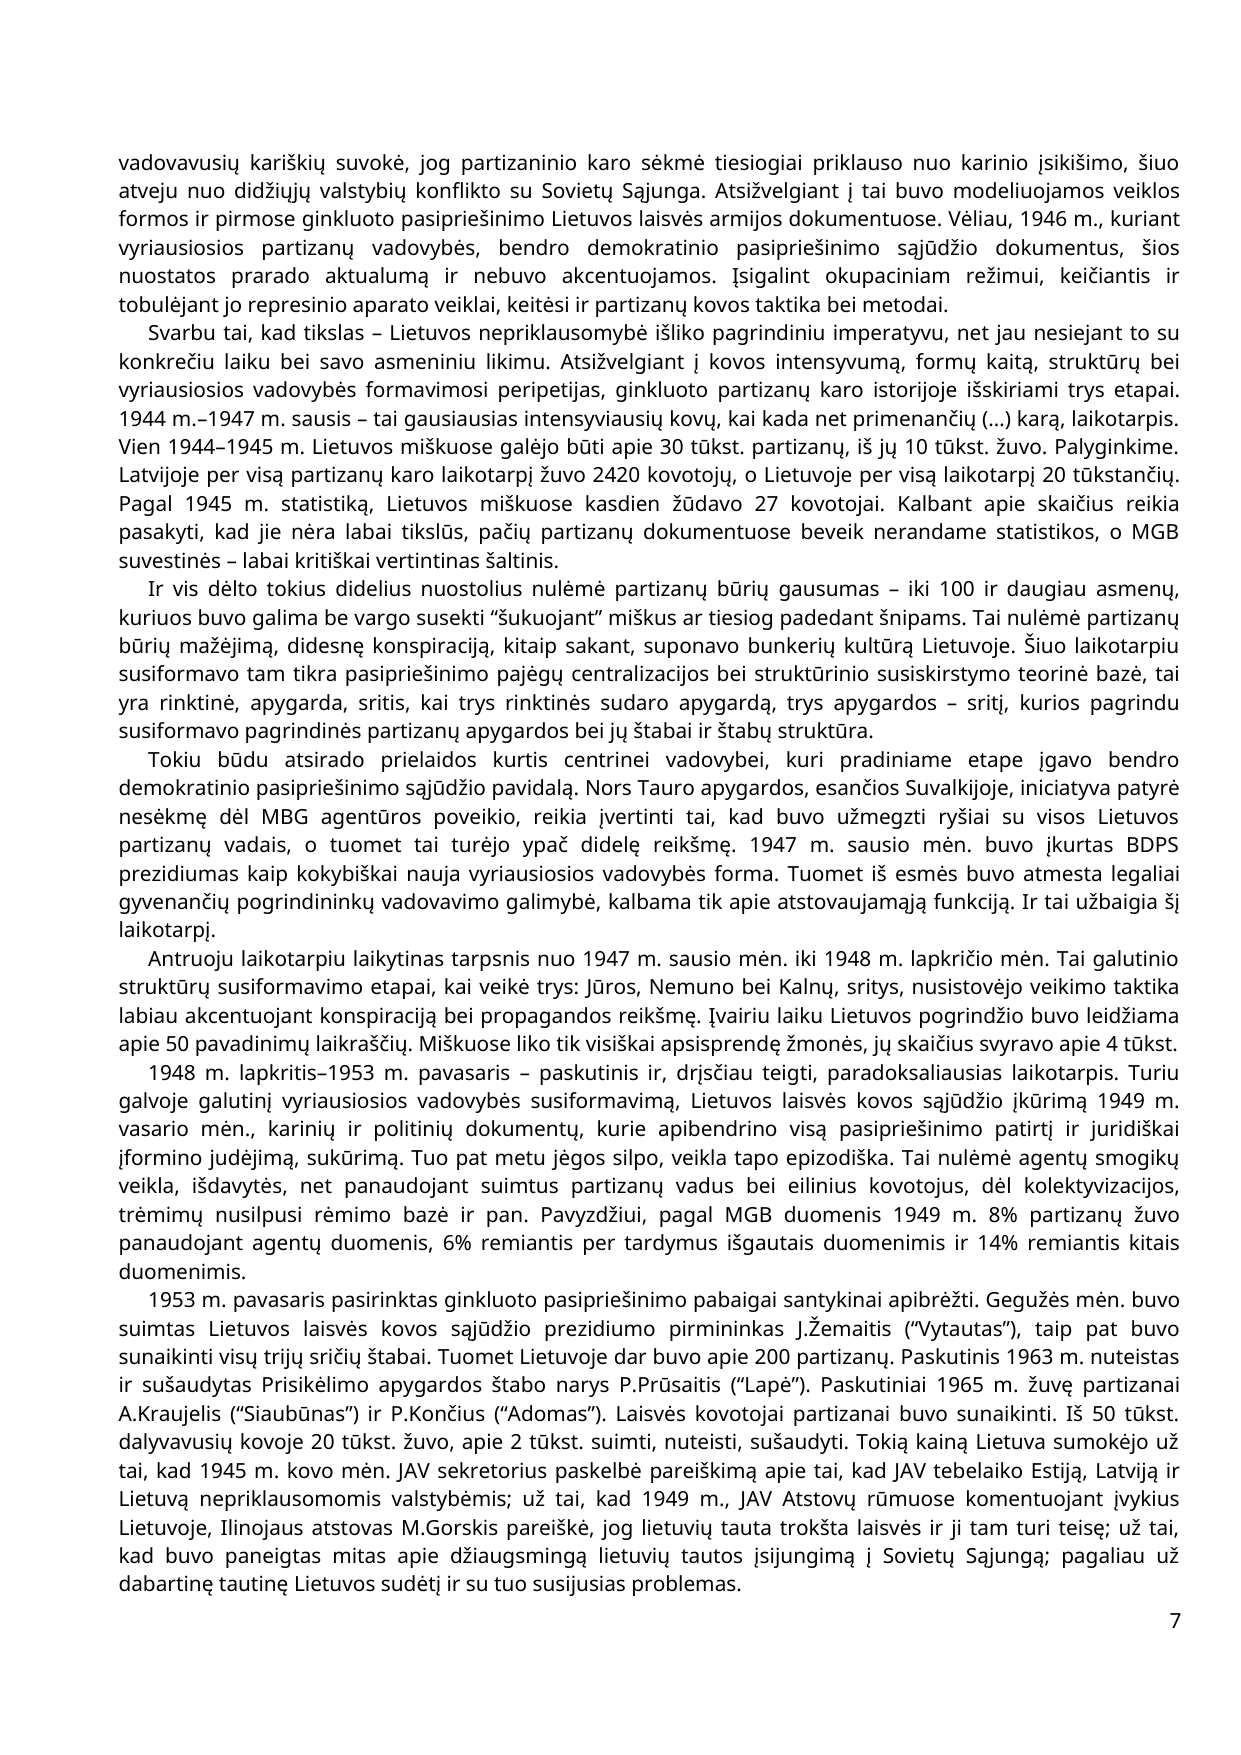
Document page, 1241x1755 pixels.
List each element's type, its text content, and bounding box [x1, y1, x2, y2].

text Antruoju laikotarpiu laikytinas tarpsnis nuo 1947 m. sausio mėn. iki 1948 m. lapkričio mėn. Tai galutinio struktūrų susiformavimo etapai, kai veikė trys: Jūros, Nemuno bei Kalnų, sritys, nusistovėjo veikimo taktika labiau akcentuojant konspiraciją bei propagandos reikšmę. Įvairiu laiku Lietuvos pogrindžio buvo leidžiama apie 50 pavadinimų laikraščių. Miškuose liko tik visiškai apsisprendę žmonės, jų skaičius svyravo apie 4 tūkst. [118, 944, 1181, 1058]
text Ir vis dėlto tokius didelius nuostolius nulėmė partizanų būrių gausumas – iki 100 ir daugiau asmenų, kuriuos buvo galima be vargo susekti “šukuojant” miškus ar tiesiog padedant šnipams. Tai nulėmė partizanų būrių mažėjimą, didesnę konspiraciją, kitaip sakant, suponavo bunkerių kultūrą Lietuvoje. Šiuo laikotarpiu susiformavo tam tikra pasipriešinimo pajėgų centralizacijos bei struktūrinio susiskirstymo teorinė bazė, tai yra rinktinė, apygarda, sritis, kai trys rinktinės sudaro apygardą, trys apygardos – sritį, kurios pagrindu susiformavo pagrindinės partizanų apygardos bei jų štabai ir štabų struktūra. [118, 574, 1181, 745]
text 1948 m. lapkritis–1953 m. pavasaris – paskutinis ir, drįsčiau teigti, paradoksaliausias laikotarpis. Turiu galvoje galutinį vyriausiosios vadovybės susiformavimą, Lietuvos laisvės kovos sąjūdžio įkūrimą 1949 m. vasario mėn., karinių ir politinių dokumentų, kurie apibendrino visą pasipriešinimo patirtį ir juridiškai įformino judėjimą, sukūrimą. Tuo pat metu jėgos silpo, veikla tapo epizodiška. Tai nulėmė agentų smogikų veikla, išdavytės, net panaudojant suimtus partizanų vadus bei eilinius kovotojus, dėl kolektyvizacijos, trėmimų nusilpusi rėmimo bazė ir pan. Pavyzdžiui, pagal MGB duomenis 1949 m. 8% partizanų žuvo panaudojant agentų duomenis, 6% remiantis per tardymus išgautais duomenimis ir 14% remiantis kitais duomenimis. [118, 1058, 1181, 1285]
text Svarbu tai, kad tikslas – Lietuvos nepriklausomybė išliko pagrindiniu imperatyvu, net jau nesiejant to su konkrečiu laiku bei savo asmeniniu likimu. Atsižvelgiant į kovos intensyvumą, formų kaitą, struktūrų bei vyriausiosios vadovybės formavimosi peripetijas, ginkluoto partizanų karo istorijoje išskiriami trys etapai. 1944 m.–1947 m. sausis – tai gausiausias intensyviausių kovų, kai kada net primenančių (…) karą, laikotarpis. Vien 1944–1945 m. Lietuvos miškuose galėjo būti apie 30 tūkst. partizanų, iš jų 10 tūkst. žuvo. Palyginkime. Latvijoje per visą partizanų karo laikotarpį žuvo 2420 kovotojų, o Lietuvoje per visą laikotarpį 20 tūkstančių. Pagal 1945 m. statistiką, Lietuvos miškuose kasdien žūdavo 27 kovotojai. Kalbant apie skaičius reikia pasakyti, kad jie nėra labai tikslūs, pačių partizanų dokumentuose beveik nerandame statistikos, o MGB suvestinės – labai kritiškai vertintinas šaltinis. [118, 318, 1181, 574]
text Tokiu būdu atsirado prielaidos kurtis centrinei vadovybei, kuri pradiniame etape įgavo bendro demokratinio pasipriešinimo sąjūdžio pavidalą. Nors Tauro apygardos, esančios Suvalkijoje, iniciatyva patyrė nesėkmę dėl MBG agentūros poveikio, reikia įvertinti tai, kad buvo užmegzti ryšiai su visos Lietuvos partizanų vadais, o tuomet tai turėjo ypač didelę reikšmę. 1947 m. sausio mėn. buvo įkurtas BDPS prezidiumas kaip kokybiškai nauja vyriausiosios vadovybės forma. Tuomet iš esmės buvo atmesta legaliai gyvenančių pogrindininkų vadovavimo galimybė, kalbama tik apie atstovaujamąją funkciją. Ir tai užbaigia šį laikotarpį. [118, 745, 1181, 944]
text vadovavusių kariškių suvokė, jog partizaninio karo sėkmė tiesiogiai priklauso nuo karinio įsikišimo, šiuo atveju nuo didžiųjų valstybių konflikto su Sovietų Sąjunga. Atsižvelgiant į tai buvo modeliuojamos veiklos formos ir pirmose ginkluoto pasipriešinimo Lietuvos laisvės armijos dokumentuose. Vėliau, 1946 m., kuriant vyriausiosios partizanų vadovybės, bendro demokratinio pasipriešinimo sąjūdžio dokumentus, šios nuostatos prarado aktualumą ir nebuvo akcentuojamos. Įsigalint okupaciniam režimui, keičiantis ir tobulėjant jo represinio aparato veiklai, keitėsi ir partizanų kovos taktika bei metodai. [118, 148, 1181, 318]
text 1953 m. pavasaris pasirinktas ginkluoto pasipriešinimo pabaigai santykinai apibrėžti. Gegužės mėn. buvo suimtas Lietuvos laisvės kovos sąjūdžio prezidiumo pirmininkas J.Žemaitis (“Vytautas”), taip pat buvo sunaikinti visų trijų sričių štabai. Tuomet Lietuvoje dar buvo apie 200 partizanų. Paskutinis 1963 m. nuteistas ir sušaudytas Prisikėlimo apygardos štabo narys P.Prūsaitis (“Lapė”). Paskutiniai 1965 m. žuvę partizanai A.Kraujelis (“Siaubūnas”) ir P.Končius (“Adomas”). Laisvės kovotojai partizanai buvo sunaikinti. Iš 50 tūkst. dalyvavusių kovoje 20 tūkst. žuvo, apie 2 tūkst. suimti, nuteisti, sušaudyti. Tokią kainą Lietuva sumokėjo už tai, kad 1945 m. kovo mėn. JAV sekretorius paskelbė pareiškimą apie tai, kad JAV tebelaiko Estiją, Latviją ir Lietuvą nepriklausomomis valstybėmis; už tai, kad 1949 m., JAV Atstovų rūmuose komentuojant įvykius Lietuvoje, Ilinojaus atstovas M.Gorskis pareiškė, jog lietuvių tauta trokšta laisvės ir ji tam turi teisę; už tai, kad buvo paneigtas mitas apie džiaugsmingą lietuvių tautos įsijungimą į Sovietų Sąjungą; pagaliau už dabartinę tautinę Lietuvos sudėtį ir su tuo susijusias problemas. [118, 1285, 1181, 1598]
